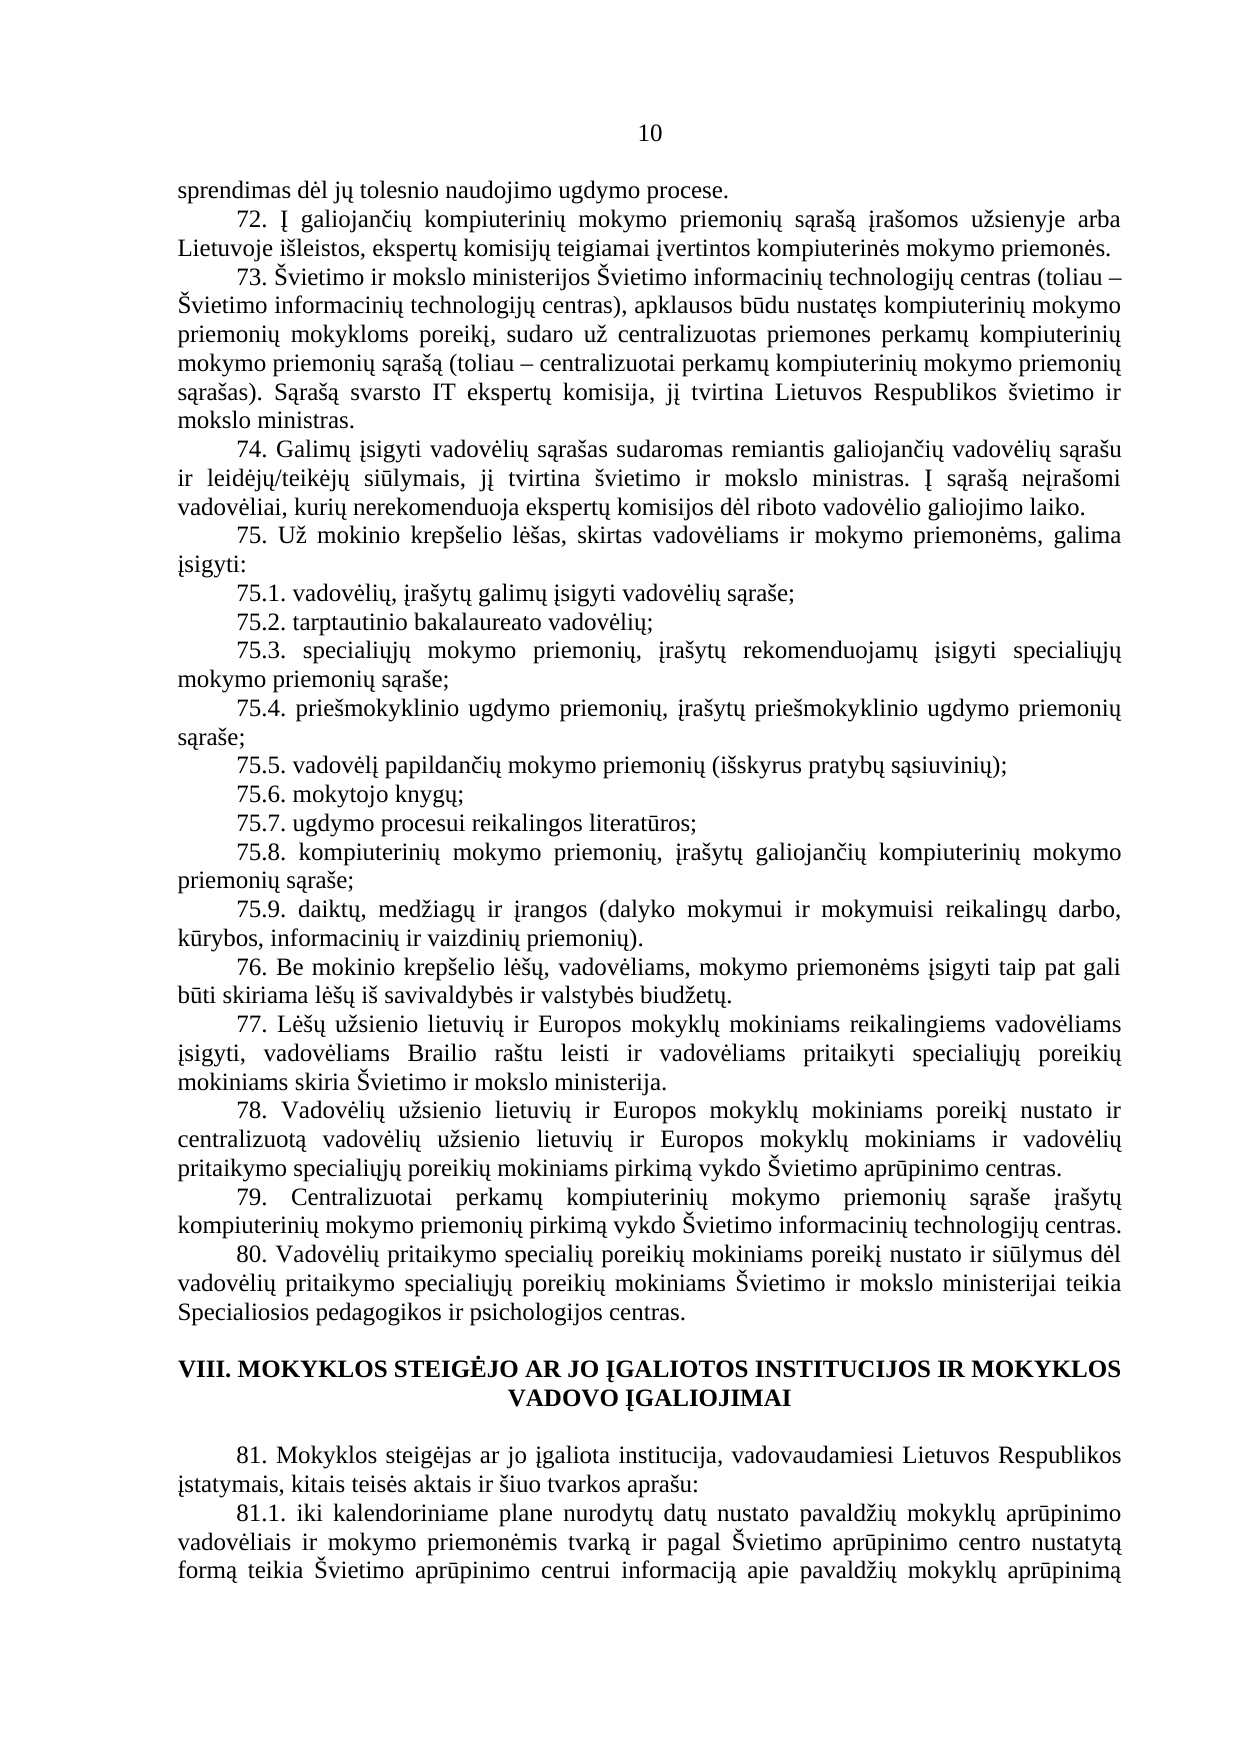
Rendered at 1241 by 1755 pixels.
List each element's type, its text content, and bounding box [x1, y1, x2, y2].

text 76. Be mokinio krepšelio lėšų, vadovėliams, mokymo priemonėms įsigyti taip pat gali būti skiriama lėšų iš savivaldybės ir valstybės biudžetų. [177, 952, 1122, 1009]
text 75.9. daiktų, medžiagų ir įrangos (dalyko mokymui ir mokymuisi reikalingų darbo, kūrybos, informacinių ir vaizdinių priemonių). [177, 894, 1122, 952]
text sprendimas dėl jų tolesnio naudojimo ugdymo procese. [177, 176, 1122, 204]
text 75.3. specialiųjų mokymo priemonių, įrašytų rekomenduojamų įsigyti specialiųjų mokymo priemonių sąraše; [177, 636, 1122, 693]
text 79. Centralizuotai perkamų kompiuterinių mokymo priemonių sąraše įrašytų kompiuterinių mokymo priemonių pirkimą vykdo Švietimo informacinių technologijų centras. [177, 1182, 1122, 1239]
text 75.1. vadovėlių, įrašytų galimų įsigyti vadovėlių sąraše; [177, 578, 1122, 607]
text 78. Vadovėlių užsienio lietuvių ir Europos mokyklų mokiniams poreikį nustato ir centralizuotą vadovėlių užsienio lietuvių ir Europos mokyklų mokiniams ir vadovėlių pritaikymo specialiųjų poreikių mokiniams pirkimą vykdo Švietimo aprūpinimo centras. [177, 1096, 1122, 1182]
text 72. Į galiojančių kompiuterinių mokymo priemonių sąrašą įrašomos užsienyje arba Lietuvoje išleistos, ekspertų komisijų teigiamai įvertintos kompiuterinės mokymo priemonės. [177, 204, 1122, 262]
text 75.8. kompiuterinių mokymo priemonių, įrašytų galiojančių kompiuterinių mokymo priemonių sąraše; [177, 837, 1122, 894]
text VIII. MOKYKLOS STEIGĖJO AR JO ĮGALIOTOS INSTITUCIJOS IR MOKYKLOS VADOVO ĮGALIOJIMAI [177, 1354, 1122, 1412]
text 81.1. iki kalendoriniame plane nurodytų datų nustato pavaldžių mokyklų aprūpinimo vadovėliais ir mokymo priemonėmis tvarką ir pagal Švietimo aprūpinimo centro nustatytą formą teikia Švietimo aprūpinimo centrui informaciją apie pavaldžių mokyklų aprūpinimą [177, 1498, 1122, 1584]
text 75. Už mokinio krepšelio lėšas, skirtas vadovėliams ir mokymo priemonėms, galima įsigyti: [177, 521, 1122, 578]
text 75.4. priešmokyklinio ugdymo priemonių, įrašytų priešmokyklinio ugdymo priemonių sąraše; [177, 693, 1122, 751]
text 81. Mokyklos steigėjas ar jo įgaliota institucija, vadovaudamiesi Lietuvos Respublikos įstatymais, kitais teisės aktais ir šiuo tvarkos aprašu: [177, 1441, 1122, 1498]
text 75.2. tarptautinio bakalaureato vadovėlių; [177, 607, 1122, 636]
text 80. Vadovėlių pritaikymo specialių poreikių mokiniams poreikį nustato ir siūlymus dėl vadovėlių pritaikymo specialiųjų poreikių mokiniams Švietimo ir mokslo ministerijai teikia Specialiosios pedagogikos ir psichologijos centras. [177, 1239, 1122, 1326]
text 75.6. mokytojo knygų; [177, 779, 1122, 808]
text 74. Galimų įsigyti vadovėlių sąrašas sudaromas remiantis galiojančių vadovėlių sąrašu ir leidėjų/teikėjų siūlymais, jį tvirtina švietimo ir mokslo ministras. Į sąrašą neįrašomi vadovėliai, kurių nerekomenduoja ekspertų komisijos dėl riboto vadovėlio galiojimo laiko. [177, 434, 1122, 521]
text 75.7. ugdymo procesui reikalingos literatūros; [177, 808, 1122, 837]
text 75.5. vadovėlį papildančių mokymo priemonių (išskyrus pratybų sąsiuvinių); [177, 751, 1122, 779]
text 77. Lėšų užsienio lietuvių ir Europos mokyklų mokiniams reikalingiems vadovėliams įsigyti, vadovėliams Brailio raštu leisti ir vadovėliams pritaikyti specialiųjų poreikių mokiniams skiria Švietimo ir mokslo ministerija. [177, 1009, 1122, 1096]
text 73. Švietimo ir mokslo ministerijos Švietimo informacinių technologijų centras (toliau – Švietimo informacinių technologijų centras), apklausos būdu nustatęs kompiuterinių mokymo priemonių mokykloms poreikį, sudaro už centralizuotas priemones perkamų kompiuterinių mokymo priemonių sąrašą (toliau – centralizuotai perkamų kompiuterinių mokymo priemonių sąrašas). Sąrašą svarsto IT ekspertų komisija, jį tvirtina Lietuvos Respublikos švietimo ir mokslo ministras. [177, 262, 1122, 434]
